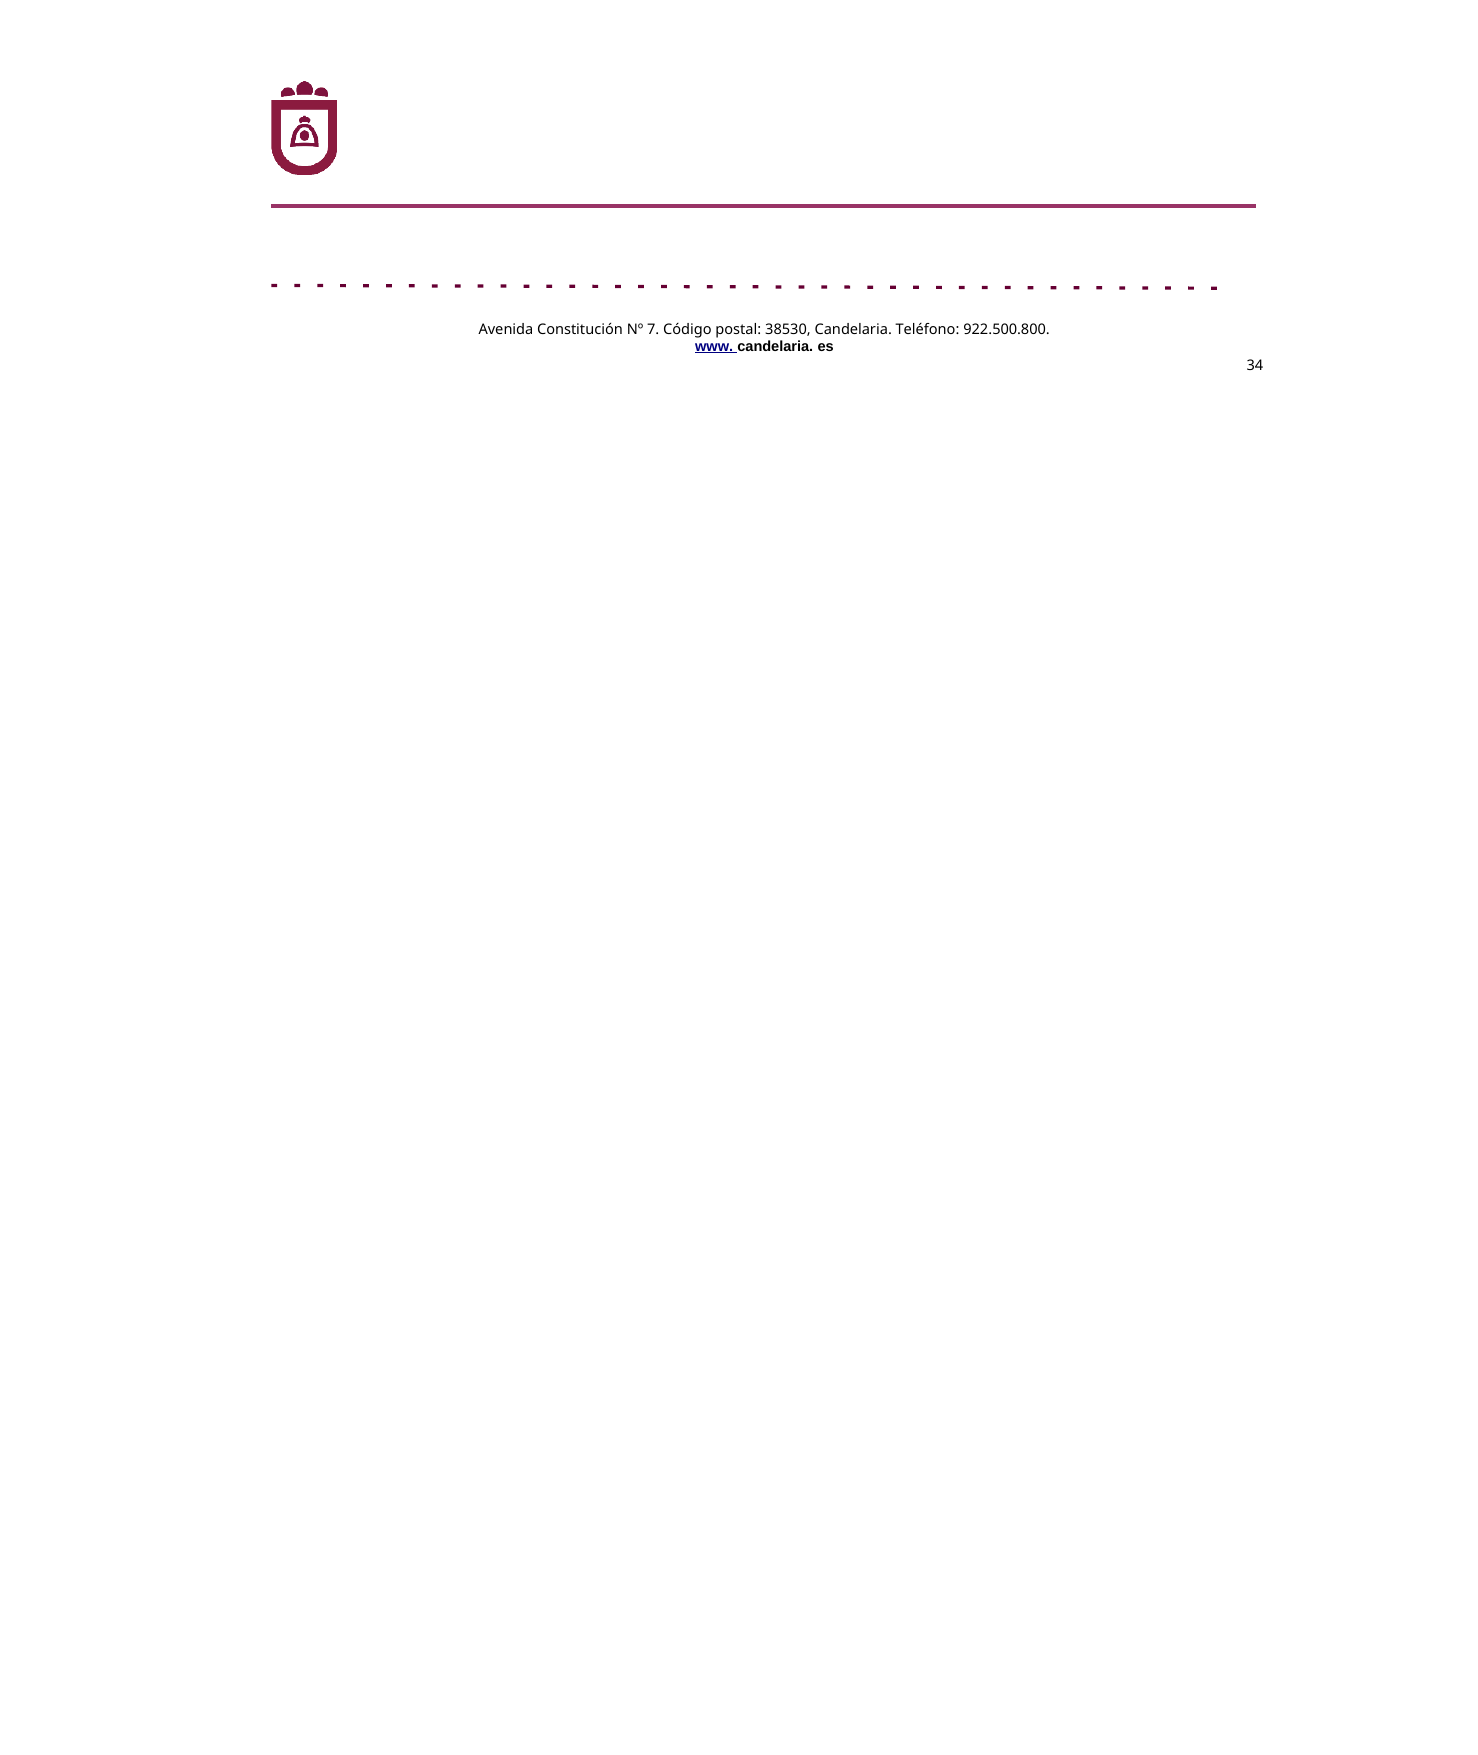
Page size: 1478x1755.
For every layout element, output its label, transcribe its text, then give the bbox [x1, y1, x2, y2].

text 34 [37, 355, 1263, 375]
text www. candelaria. es [383, 338, 1146, 354]
text Avenida Constitución Nº 7. Código postal: 38530, Candelaria. Teléfono: 922.500.800. [382, 321, 1146, 338]
